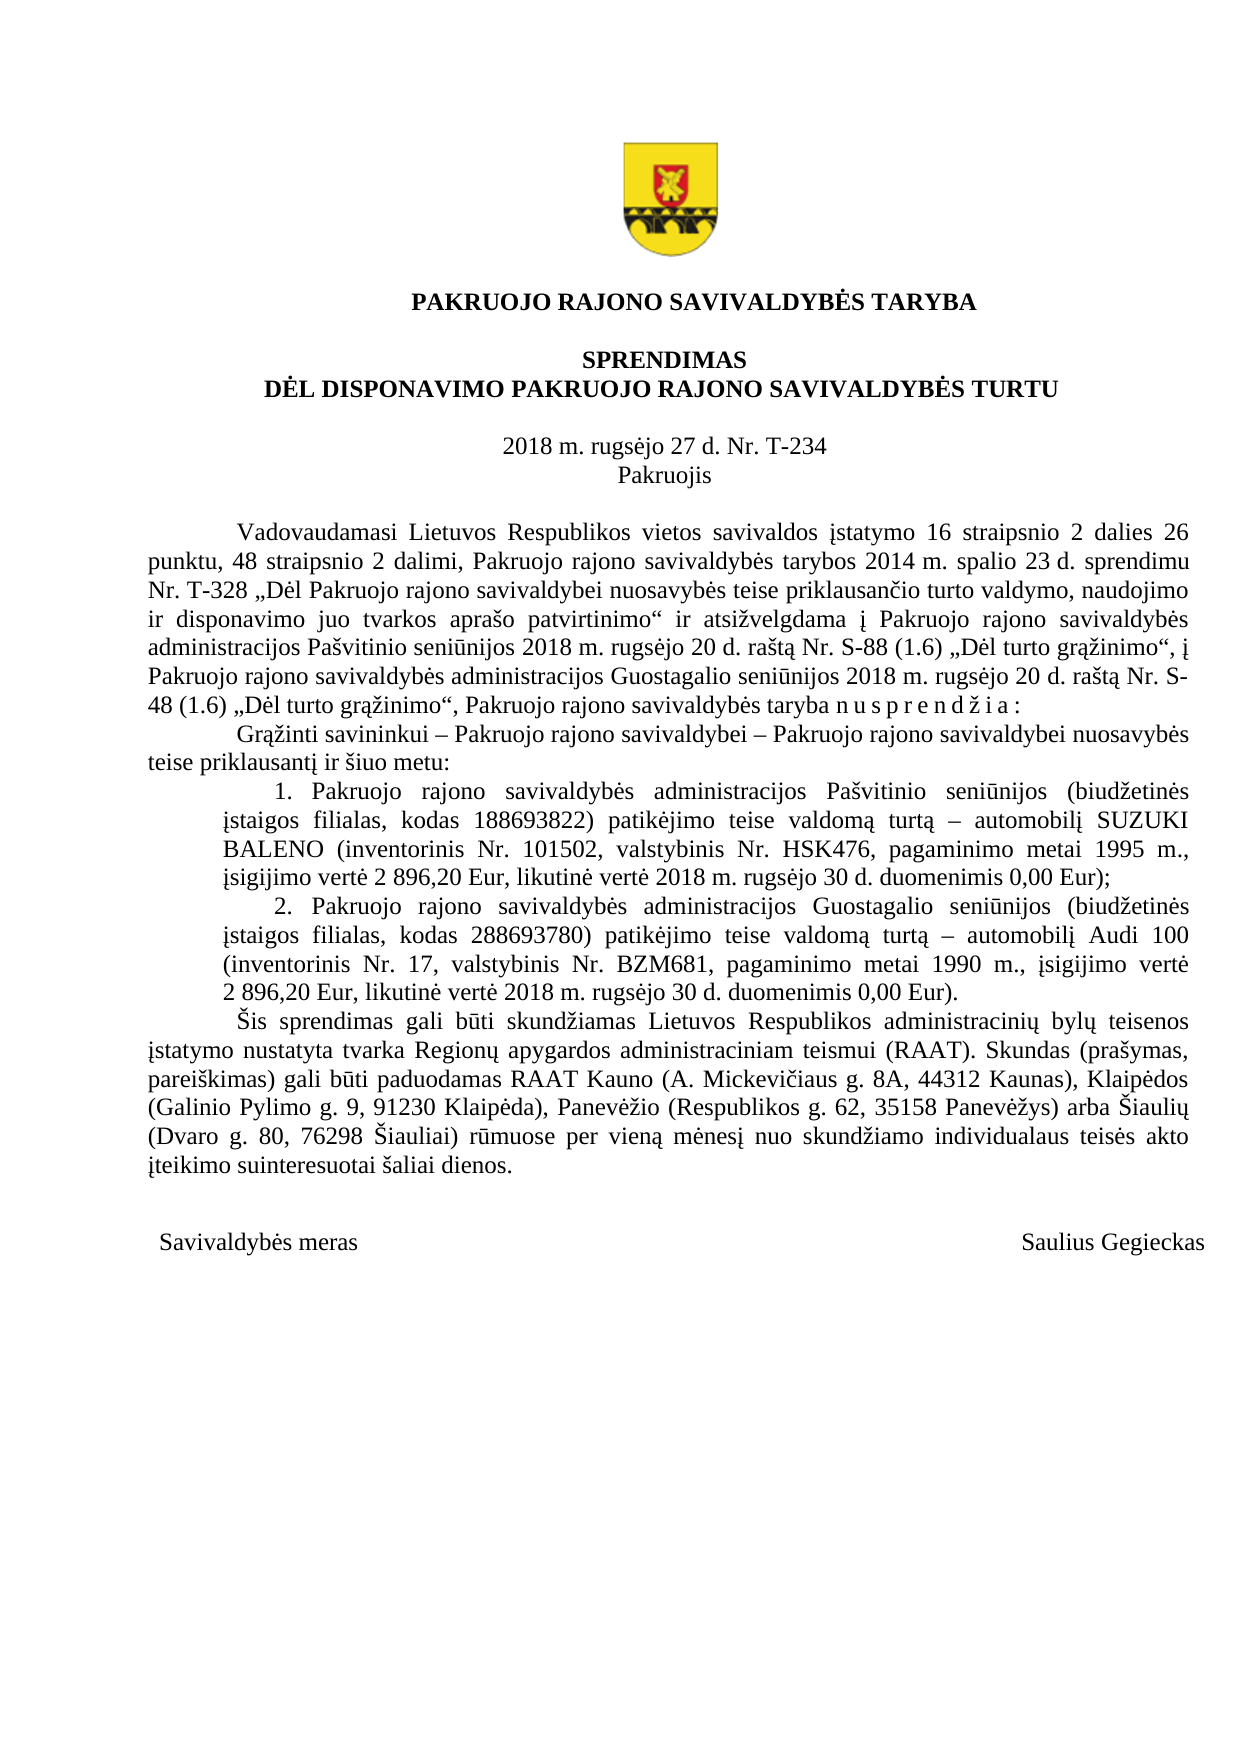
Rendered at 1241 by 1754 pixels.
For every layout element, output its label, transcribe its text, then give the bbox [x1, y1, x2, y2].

subtitle DĖL DISPONAVIMO PAKRUOJO RAJONO SAVIVALDYBĖS TURTU [148, 374, 1181, 402]
list Pakruojo rajono savivaldybės administracijos Guostagalio seniūnijos (biudžetinės įstaigos filialas, kodas 288693780) patikėjimo teise valdomą turtą – automobilį Audi 100 (inventorinis Nr. 17, valstybinis Nr. BZM681, pagaminimo metai 1990 m., įsigijimo vertė 2 896,20 Eur, likutinė vertė 2018 m. rugsėjo 30 d. duomenimis 0,00 Eur). [185, 891, 1190, 1006]
table_header [159, 1284, 307, 1310]
text PAKRUOJO RAJONO SAVIVALDYBĖS TARYBA [148, 287, 1181, 316]
table_header [443, 1284, 606, 1310]
table_header [307, 1284, 443, 1310]
subtitle SPRENDIMAS [148, 345, 1181, 374]
text 2018 m. rugsėjo 27 d. Nr. T-234 [148, 431, 1181, 460]
table_header [1034, 1284, 1199, 1310]
list Pakruojo rajono savivaldybės administracijos Pašvitinio seniūnijos (biudžetinės įstaigos filialas, kodas 188693822) patikėjimo teise valdomą turtą – automobilį SUZUKI BALENO (inventorinis Nr. 101502, valstybinis Nr. HSK476, pagaminimo metai 1995 m., įsigijimo vertė 2 896,20 Eur, likutinė vertė 2018 m. rugsėjo 30 d. duomenimis 0,00 Eur); [185, 776, 1190, 891]
text Šis sprendimas gali būti skundžiamas Lietuvos Respublikos administracinių bylų teisenos įstatymo nustatyta tvarka Regionų apygardos administraciniam teismui (RAAT). Skundas (prašymas, pareiškimas) gali būti paduodamas RAAT Kauno (A. Mickevičiaus g. 8A, 44312 Kaunas), Klaipėdos (Galinio Pylimo g. 9, 91230 Klaipėda), Panevėžio (Respublikos g. 62, 35158 Panevėžys) arba Šiaulių (Dvaro g. 80, 76298 Šiauliai) rūmuose per vieną mėnesį nuo skundžiamo individualaus teisės akto įteikimo suinteresuotai šaliai dienos. [148, 1006, 1190, 1179]
table_header Savivaldybės meras [148, 1198, 661, 1255]
text Pakruojis [148, 460, 1181, 489]
text Grąžinti savininkui – Pakruojo rajono savivaldybei – Pakruojo rajono savivaldybei nuosavybės teise priklausantį ir šiuo metu: [148, 719, 1190, 776]
table_header [606, 1284, 812, 1310]
table_header Saulius Gegieckas [661, 1198, 1207, 1255]
table_header [812, 1284, 1034, 1310]
text Vadovaudamasi Lietuvos Respublikos vietos savivaldos įstatymo 16 straipsnio 2 dalies 26 punktu, 48 straipsnio 2 dalimi, Pakruojo rajono savivaldybės tarybos 2014 m. spalio 23 d. sprendimu Nr. T-328 „Dėl Pakruojo rajono savivaldybei nuosavybės teise priklausančio turto valdymo, naudojimo ir disponavimo juo tvarkos aprašo patvirtinimo“ ir atsižvelgdama į Pakruojo rajono savivaldybės administracijos Pašvitinio seniūnijos 2018 m. rugsėjo 20 d. raštą Nr. S-88 (1.6) „Dėl turto grąžinimo“, į Pakruojo rajono savivaldybės administracijos Guostagalio seniūnijos 2018 m. rugsėjo 20 d. raštą Nr. S-48 (1.6) „Dėl turto grąžinimo“, Pakruojo rajono savivaldybės taryba nusprendžia: [148, 517, 1190, 719]
